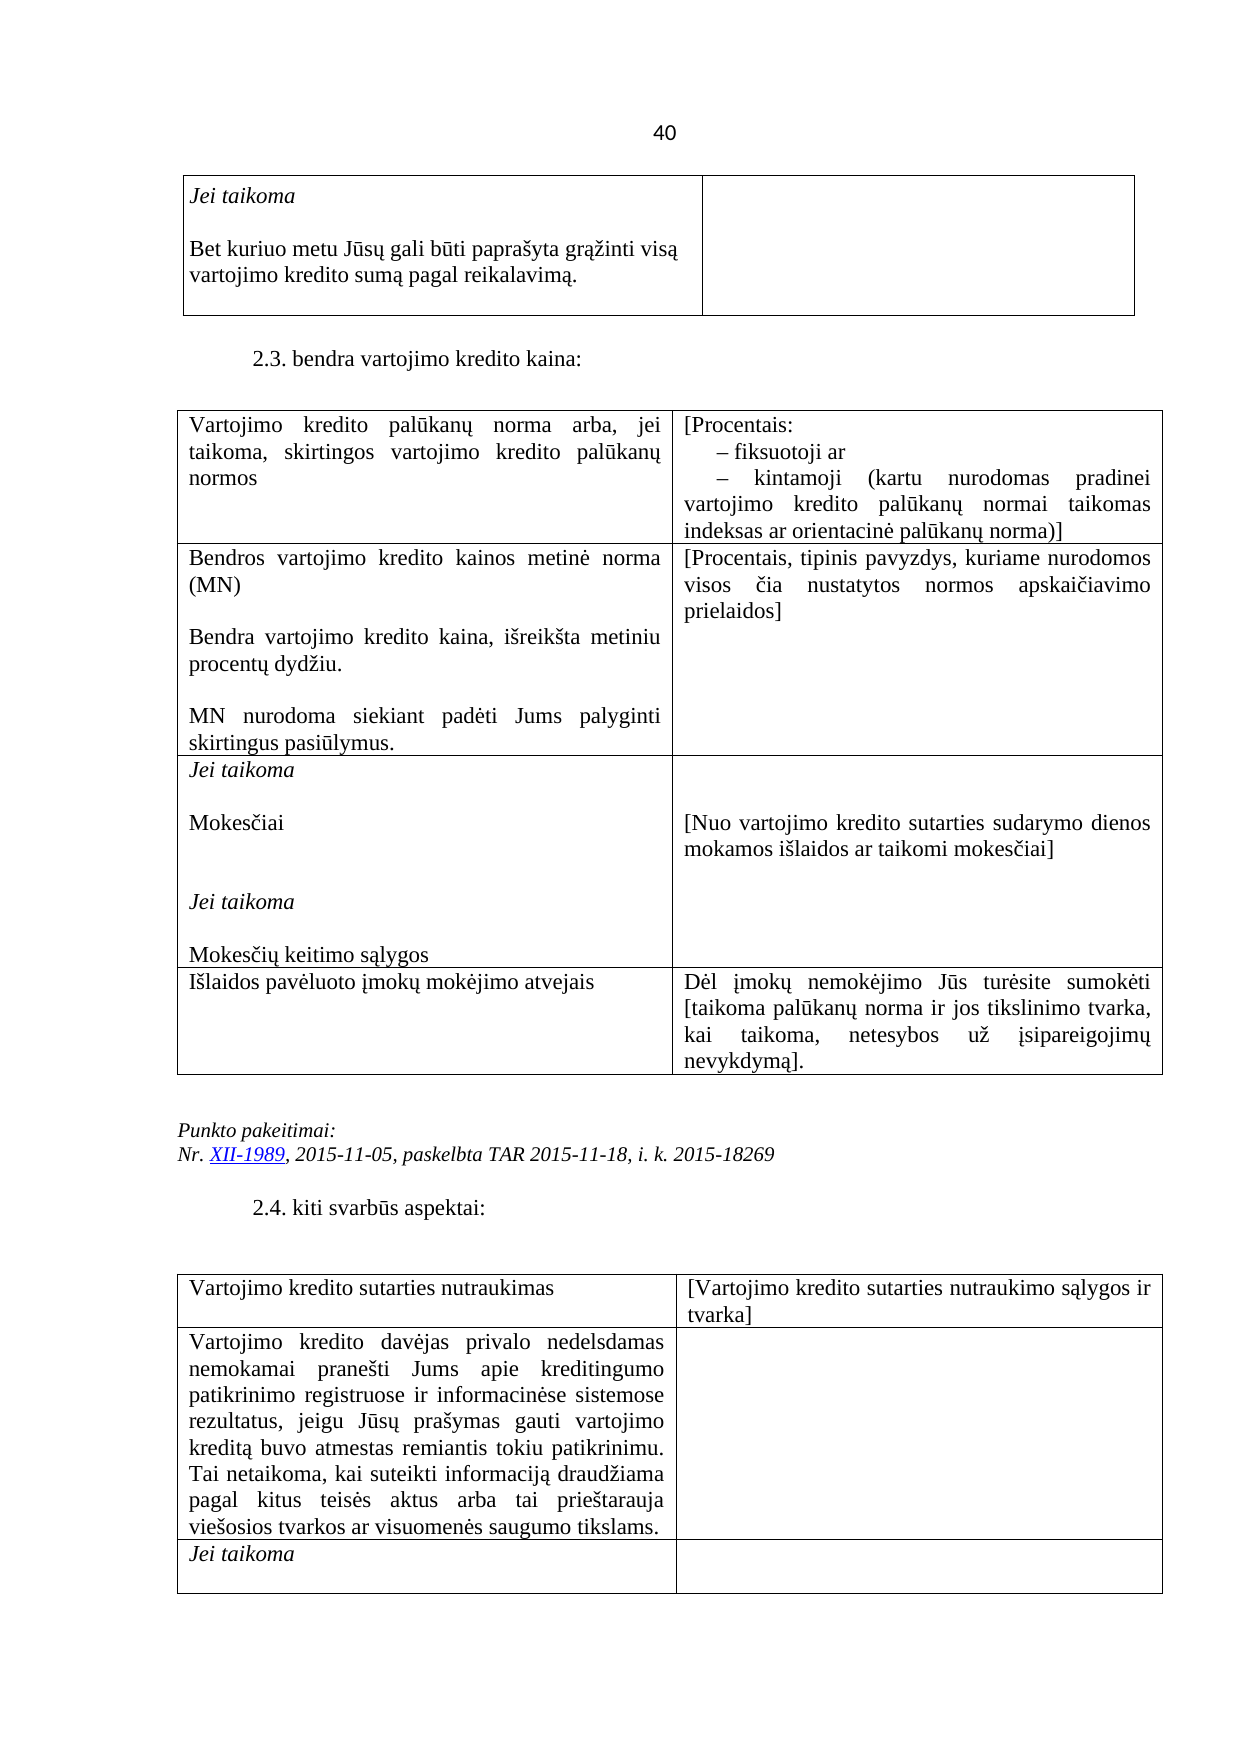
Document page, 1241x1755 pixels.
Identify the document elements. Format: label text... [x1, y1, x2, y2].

table_header Vartojimo kredito sutarties nutraukimas [178, 1275, 676, 1327]
table_header Vartojimo kredito palūkanų norma arba, jei taikoma, skirtingos vartojimo kredito palūkanų normos [178, 411, 672, 543]
table_cell Dėl įmokų nemokėjimo Jūs turėsite sumokėti [taikoma palūkanų norma ir jos tikslinimo tvarka, kai taikoma, netesybos už įsipareigojimų nevykdymą]. [673, 968, 1162, 1073]
table_cell [Procentais, tipinis pavyzdys, kuriame nurodomos visos čia nustatytos normos apskaičiavimo prielaidos] [673, 544, 1162, 755]
table_cell [703, 176, 1134, 315]
text Nr. XII-1989, 2015-11-05, paskelbta TAR 2015-11-18, i. k. 2015-18269 [177, 1142, 1152, 1166]
table_cell Vartojimo kredito davėjas privalo nedelsdamas nemokamai pranešti Jums apie kreditingumo patikrinimo registruose ir informacinėse sistemose rezultatus, jeigu Jūsų prašymas gauti vartojimo kreditą buvo atmestas remiantis tokiu patikrinimu. Tai netaikoma, kai suteikti informaciją draudžiama pagal kitus teisės aktus arba tai prieštarauja viešosios tvarkos ar visuomenės saugumo tikslams. [178, 1328, 676, 1539]
table_cell [Nuo vartojimo kredito sutarties sudarymo dienos mokamos išlaidos ar taikomi mokesčiai] [673, 756, 1162, 967]
table_cell [677, 1540, 1162, 1593]
table_header [Procentais: – fiksuotoji ar – kintamoji (kartu nurodomas pradinei vartojimo kredito palūkanų normai taikomas indeksas ar orientacinė palūkanų norma)] [673, 411, 1162, 543]
table_cell Išlaidos pavėluoto įmokų mokėjimo atvejais [178, 968, 672, 1073]
text 2.3. bendra vartojimo kredito kaina: [177, 344, 1152, 371]
text Punkto pakeitimai: [177, 1118, 1152, 1142]
table_cell Jei taikoma Bet kuriuo metu Jūsų gali būti paprašyta grąžinti visą vartojimo kredito sumą pagal reikalavimą. [184, 176, 702, 315]
table_cell [677, 1328, 1162, 1539]
text 2.4. kiti svarbūs aspektai: [177, 1194, 1152, 1221]
table_cell Jei taikoma Mokesčiai Jei taikoma Mokesčių keitimo sąlygos [178, 756, 672, 967]
table_header [Vartojimo kredito sutarties nutraukimo sąlygos ir tvarka] [677, 1275, 1162, 1327]
table_cell Bendros vartojimo kredito kainos metinė norma (MN) Bendra vartojimo kredito kaina, išreikšta metiniu procentų dydžiu. MN nurodoma siekiant padėti Jums palyginti skirtingus pasiūlymus. [178, 544, 672, 755]
table_cell Jei taikoma [178, 1540, 676, 1593]
